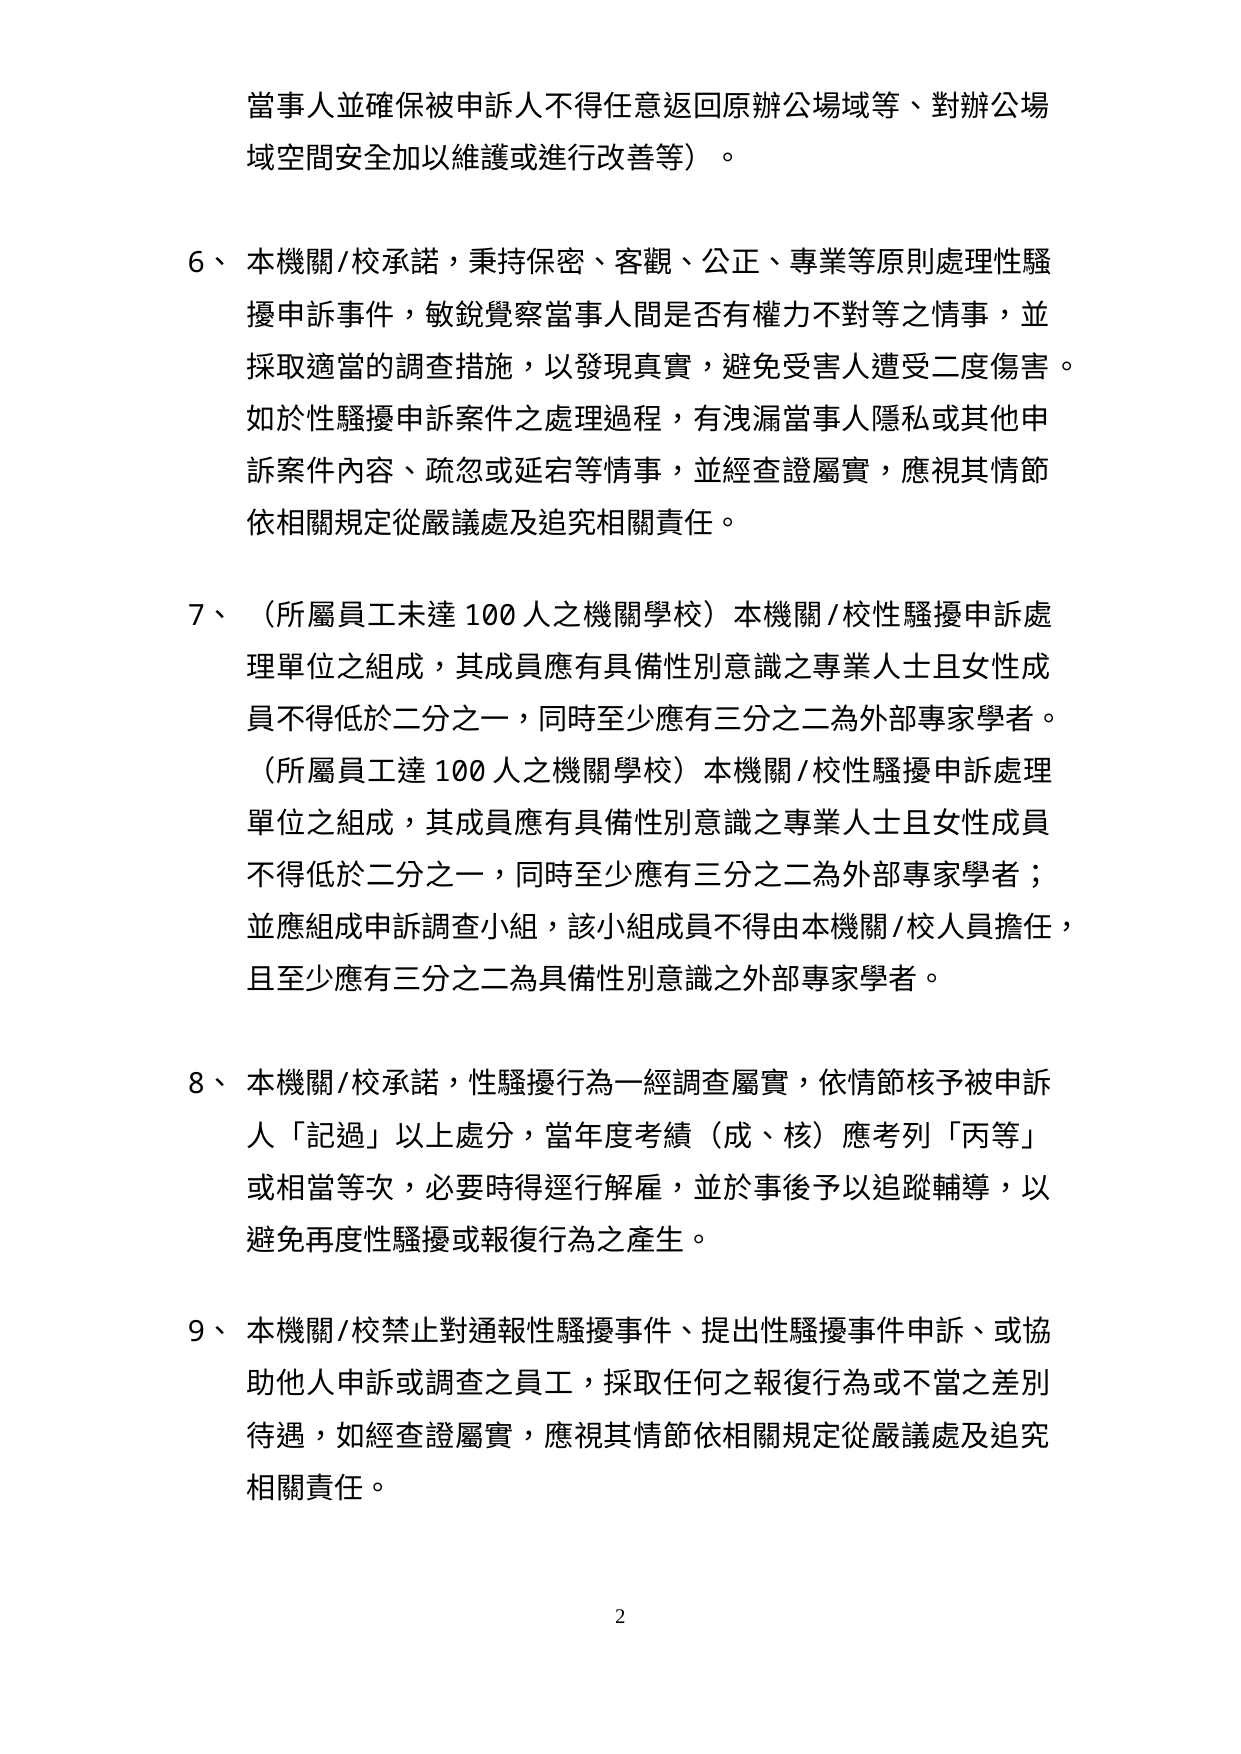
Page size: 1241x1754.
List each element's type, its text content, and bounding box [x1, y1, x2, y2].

list 本機關/校承諾，於知悉有性騷擾之情形（不論有無提出性騷擾申訴）時，應依性別平等工作法第13條第2項及性騷擾防治法第7條第2項、第3項規定，採取立即有效之糾正及補救措施，並注意受騷擾員工之安全及隱私，確實避免雙方當事人再次接觸（例如調整當事人之辦公場域或樓層、業務調整、確實隔離當事人並確保被申訴人不得任意返回原辦公場域等、對辦公場域空間安全加以維護或進行改善等）。 [187, 75, 1053, 179]
list 本機關/校承諾，秉持保密、客觀、公正、專業等原則處理性騷擾申訴事件，敏銳覺察當事人間是否有權力不對等之情事，並採取適當的調查措施，以發現真實，避免受害人遭受二度傷害。如於性騷擾申訴案件之處理過程，有洩漏當事人隱私或其他申訴案件內容、疏忽或延宕等情事，並經查證屬實，應視其情節依相關規定從嚴議處及追究相關責任。 [187, 231, 1053, 544]
text （所屬員工達100人之機關學校）本機關/校性騷擾申訴處理單位之組成，其成員應有具備性別意識之專業人士且女性成員不得低於二分之一，同時至少應有三分之二為外部專家學者；並應組成申訴調查小組，該小組成員不得由本機關/校人員擔任，且至少應有三分之二為具備性別意識之外部專家學者。 [247, 740, 1053, 1000]
list 本機關/校承諾，性騷擾行為一經調查屬實，依情節核予被申訴人「記過」以上處分，當年度考績（成、核）應考列「丙等」或相當等次，必要時得逕行解雇，並於事後予以追蹤輔導，以避免再度性騷擾或報復行為之產生。 [187, 1052, 1053, 1261]
list 本機關/校禁止對通報性騷擾事件、提出性騷擾事件申訴、或協助他人申訴或調查之員工，採取任何之報復行為或不當之差別待遇，如經查證屬實，應視其情節依相關規定從嚴議處及追究相關責任。 [187, 1300, 1053, 1508]
list （所屬員工未達100人之機關學校）本機關/校性騷擾申訴處理單位之組成，其成員應有具備性別意識之專業人士且女性成員不得低於二分之一，同時至少應有三分之二為外部專家學者。 [187, 583, 1053, 740]
